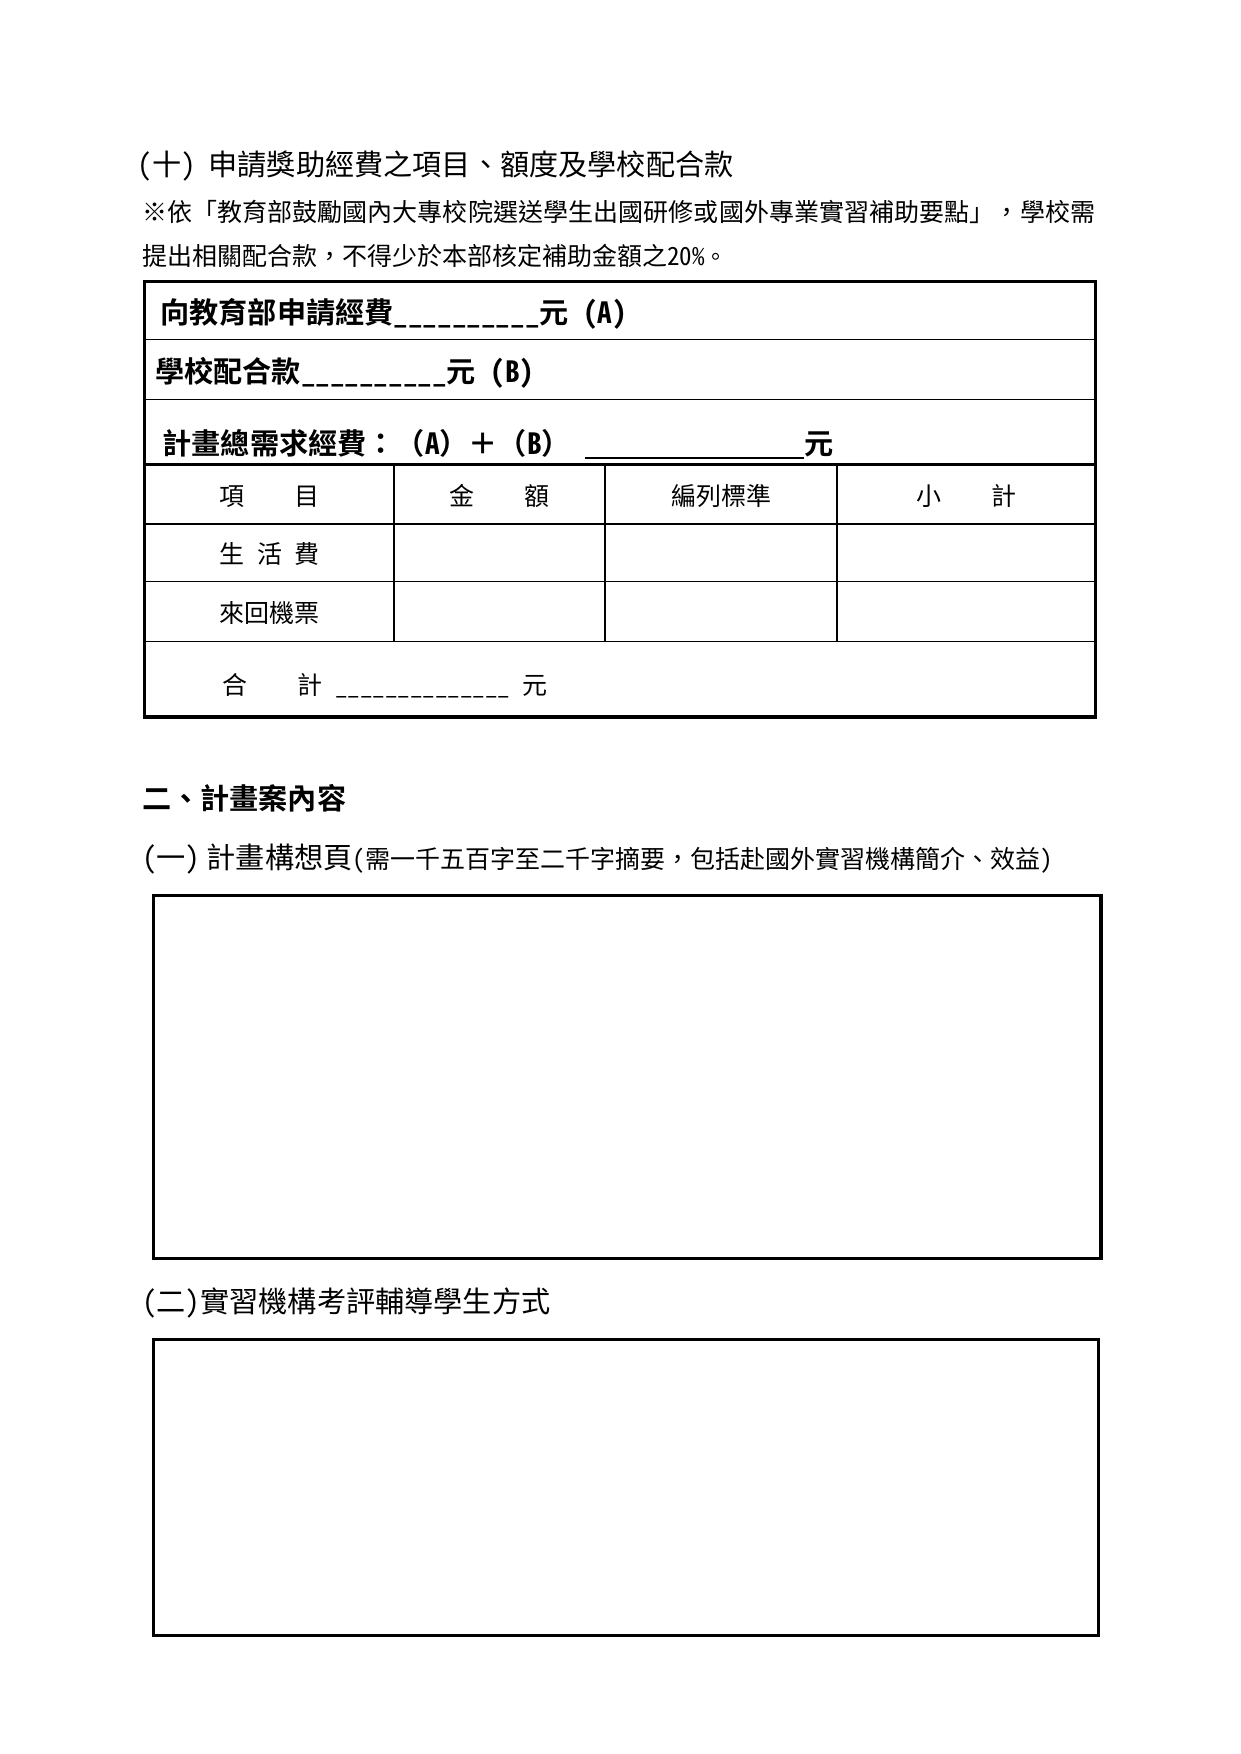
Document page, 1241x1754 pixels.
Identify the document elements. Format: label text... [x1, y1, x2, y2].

text (二)實習機構考評輔導學生方式 [142, 1279, 1098, 1321]
table_header [155, 897, 1099, 1257]
table_cell 來回機票 [146, 582, 393, 641]
text (十) 申請獎助經費之項目、額度及學校配合款 [108, 142, 1098, 184]
table_cell 編列標準 [606, 466, 836, 523]
table_header [155, 1341, 1097, 1633]
table_cell [838, 525, 1094, 581]
table_cell 項 目 [146, 466, 393, 523]
table_cell 生 活 費 [146, 525, 393, 581]
table_cell [606, 525, 836, 581]
table_cell 金 額 [395, 466, 604, 523]
table_cell 計畫總需求經費：（A）＋（B） 元 [146, 400, 1094, 463]
table_cell 合 計 ______________ 元 [146, 642, 1094, 715]
table_cell 學校配合款__________元 (B) [146, 340, 1094, 398]
table_cell [606, 582, 836, 641]
table_cell [838, 582, 1094, 641]
text ※依「教育部鼓勵國內大專校院選送學生出國研修或國外專業實習補助要點」，學校需提出相關配合款，不得少於本部核定補助金額之20%。 [142, 193, 1098, 272]
text (一) 計畫構想頁(需一千五百字至二千字摘要，包括赴國外實習機構簡介、效益) [142, 835, 1098, 877]
table_cell 小 計 [838, 466, 1094, 523]
text 二、計畫案內容 [142, 776, 1098, 818]
table_cell [395, 525, 604, 581]
table_header 向教育部申請經費__________元 (A) [146, 283, 1094, 339]
table_cell [395, 582, 604, 641]
